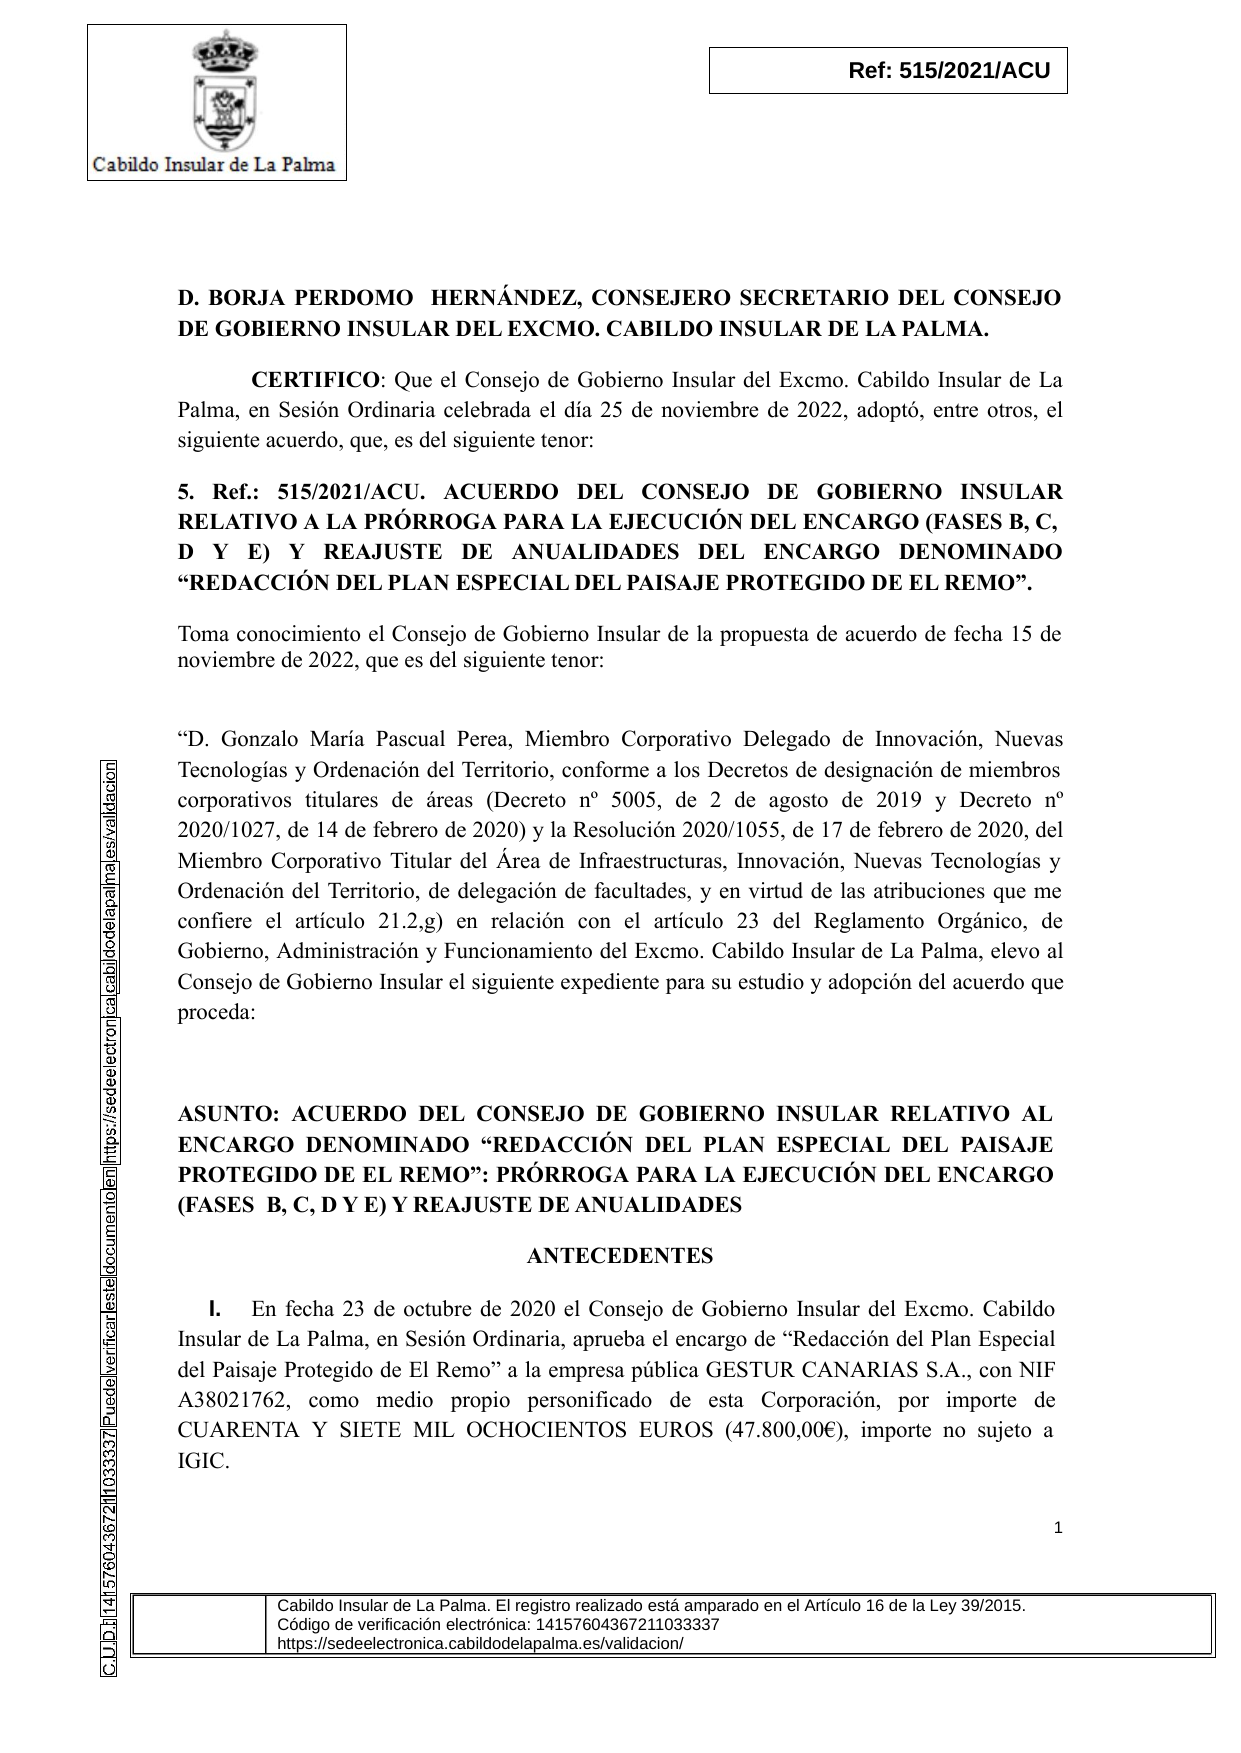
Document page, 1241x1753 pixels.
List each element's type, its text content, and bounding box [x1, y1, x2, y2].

text 020/1027, de 14 de febrero de 2020) y la Resolución 2020/1055, de 17 de febrero de 2020, del [189, 817, 1088, 843]
picture [101, 1278, 116, 1311]
text “ [177, 569, 189, 595]
picture [101, 761, 116, 813]
text DE GOBIERNO INSULAR DEL EXCMO. CABILDO INSULAR DE LA PALMA. [177, 316, 1088, 341]
text D. Gonzalo María Pascual Perea, Miembro Corporativo Delegado de Innovación, Nuevas [187, 726, 1088, 752]
text “ [177, 726, 187, 752]
picture [101, 1658, 116, 1676]
picture [101, 1313, 116, 1374]
text noviembre de 2022, que es del siguiente tenor: [177, 647, 1088, 672]
text del Paisaje Protegido de El Remo” a la empresa pública GESTUR CANARIAS S.A., con NIF [177, 1357, 1080, 1382]
text CUARENTA Y SIETE MIL OCHOCIENTOS EUROS (47.800,00€), importe no sujeto a [177, 1417, 1080, 1443]
text RELATIVO A LA PRÓRROGA PARA LA EJECUCIÓN DEL ENCARGO (FASES B, C, [177, 509, 1088, 534]
text ENCARGO DENOMINADO “REDACCIÓN DEL PLAN ESPECIAL DEL PAISAJE [177, 1132, 1081, 1157]
text . Ref.: 515/2021/ACU. ACUERDO DEL CONSEJO DE GOBIERNO INSULAR [189, 479, 1088, 504]
picture [88, 25, 346, 180]
text proceda: [177, 999, 1088, 1025]
picture [100, 1625, 117, 1641]
text (FASES B, C, D Y E) Y REAJUSTE DE ANUALIDADES [177, 1192, 1081, 1218]
text Gobierno, Administración y Funcionamiento del Excmo. Cabildo Insular de La Palma, elevo al [177, 939, 1088, 964]
picture [101, 1596, 116, 1616]
text corporativos titulares de áreas (Decreto nº 5005, de 2 de agosto de 2019 y Decreto nº [177, 787, 1088, 812]
text ANTECEDENTES [526, 1243, 739, 1269]
picture [101, 1190, 116, 1275]
picture [101, 1377, 116, 1426]
picture [101, 1497, 116, 1503]
text Palma, en Sesión Ordinaria celebrada el día 25 de noviembre de 2022, adoptó, entre otros, el [177, 397, 1088, 423]
text 2 [177, 817, 189, 843]
text D Y E) Y REAJUSTE DE ANUALIDADES DEL ENCARGO DENOMINADO [177, 539, 1088, 565]
picture [101, 1504, 116, 1595]
picture [101, 1642, 116, 1657]
text confiere el artículo 21.2,g) en relación con el artículo 23 del Reglamento Orgánico, de [177, 908, 1088, 934]
text Código de verificación electrónica: 14157604367211033337 [277, 1615, 1051, 1634]
text https://sedeelectronica.cabildodelapalma.es/validacion/ [277, 1634, 1051, 1653]
picture [104, 1620, 116, 1624]
text Consejo de Gobierno Insular el siguiente expediente para su estudio y adopción del acuerdo que [177, 969, 1088, 994]
text Miembro Corporativo Titular del Área de Infraestructuras, Innovación, Nuevas Tecnologías y [177, 848, 1088, 873]
text D. BORJA PERDOMO HERNÁNDEZ, CONSEJERO SECRETARIO DEL CONSEJO [177, 286, 1088, 311]
text PROTEGIDO DE EL REMO”: PRÓRROGA PARA LA EJECUCIÓN DEL ENCARGO [177, 1162, 1081, 1187]
text Ordenación del Territorio, de delegación de facultades, y en virtud de las atribuciones que me [177, 878, 1088, 903]
text Insular de La Palma, en Sesión Ordinaria, aprueba el encargo de “Redacción del Plan Especial [177, 1327, 1080, 1352]
picture [101, 862, 119, 884]
text Tecnologías y Ordenación del Territorio, conforme a los Decretos de designación de miembros [177, 757, 1088, 782]
text REDACCIÓN DEL PLAN ESPECIAL DEL PAISAJE PROTEGIDO DE EL REMO”. [189, 569, 1064, 595]
picture [101, 885, 119, 993]
picture [101, 961, 116, 995]
text Ref: 515/2021/ACU [848, 58, 1076, 83]
text I. En fecha 23 de octubre de 2020 el Consejo de Gobierno Insular del Excmo. Cabildo [209, 1296, 1080, 1322]
picture [101, 1430, 116, 1495]
text IGIC. [177, 1448, 1080, 1473]
text siguiente acuerdo, que, es del siguiente tenor: [177, 428, 1088, 453]
text 1 [1054, 1518, 1088, 1537]
picture [131, 1594, 1215, 1657]
picture [104, 1168, 116, 1188]
picture [101, 996, 116, 1017]
text Cabildo Insular de La Palma. El registro realizado está amparado en el Artículo 16 de la Ley 39/2015. [277, 1596, 1051, 1615]
text CERTIFICO: Que el Consejo de Gobierno Insular del Excmo. Cabildo Insular de La [251, 367, 1088, 392]
text A38021762, como medio propio personificado de esta Corporación, por importe de [177, 1387, 1080, 1413]
text Toma conocimiento el Consejo de Gobierno Insular de la propuesta de acuerdo de fecha 15 de [177, 621, 1088, 646]
picture [710, 48, 1067, 93]
text ASUNTO: ACUERDO DEL CONSEJO DE GOBIERNO INSULAR RELATIVO AL [177, 1101, 1081, 1127]
picture [101, 1018, 120, 1164]
picture [101, 814, 116, 861]
text 5 [177, 479, 189, 504]
